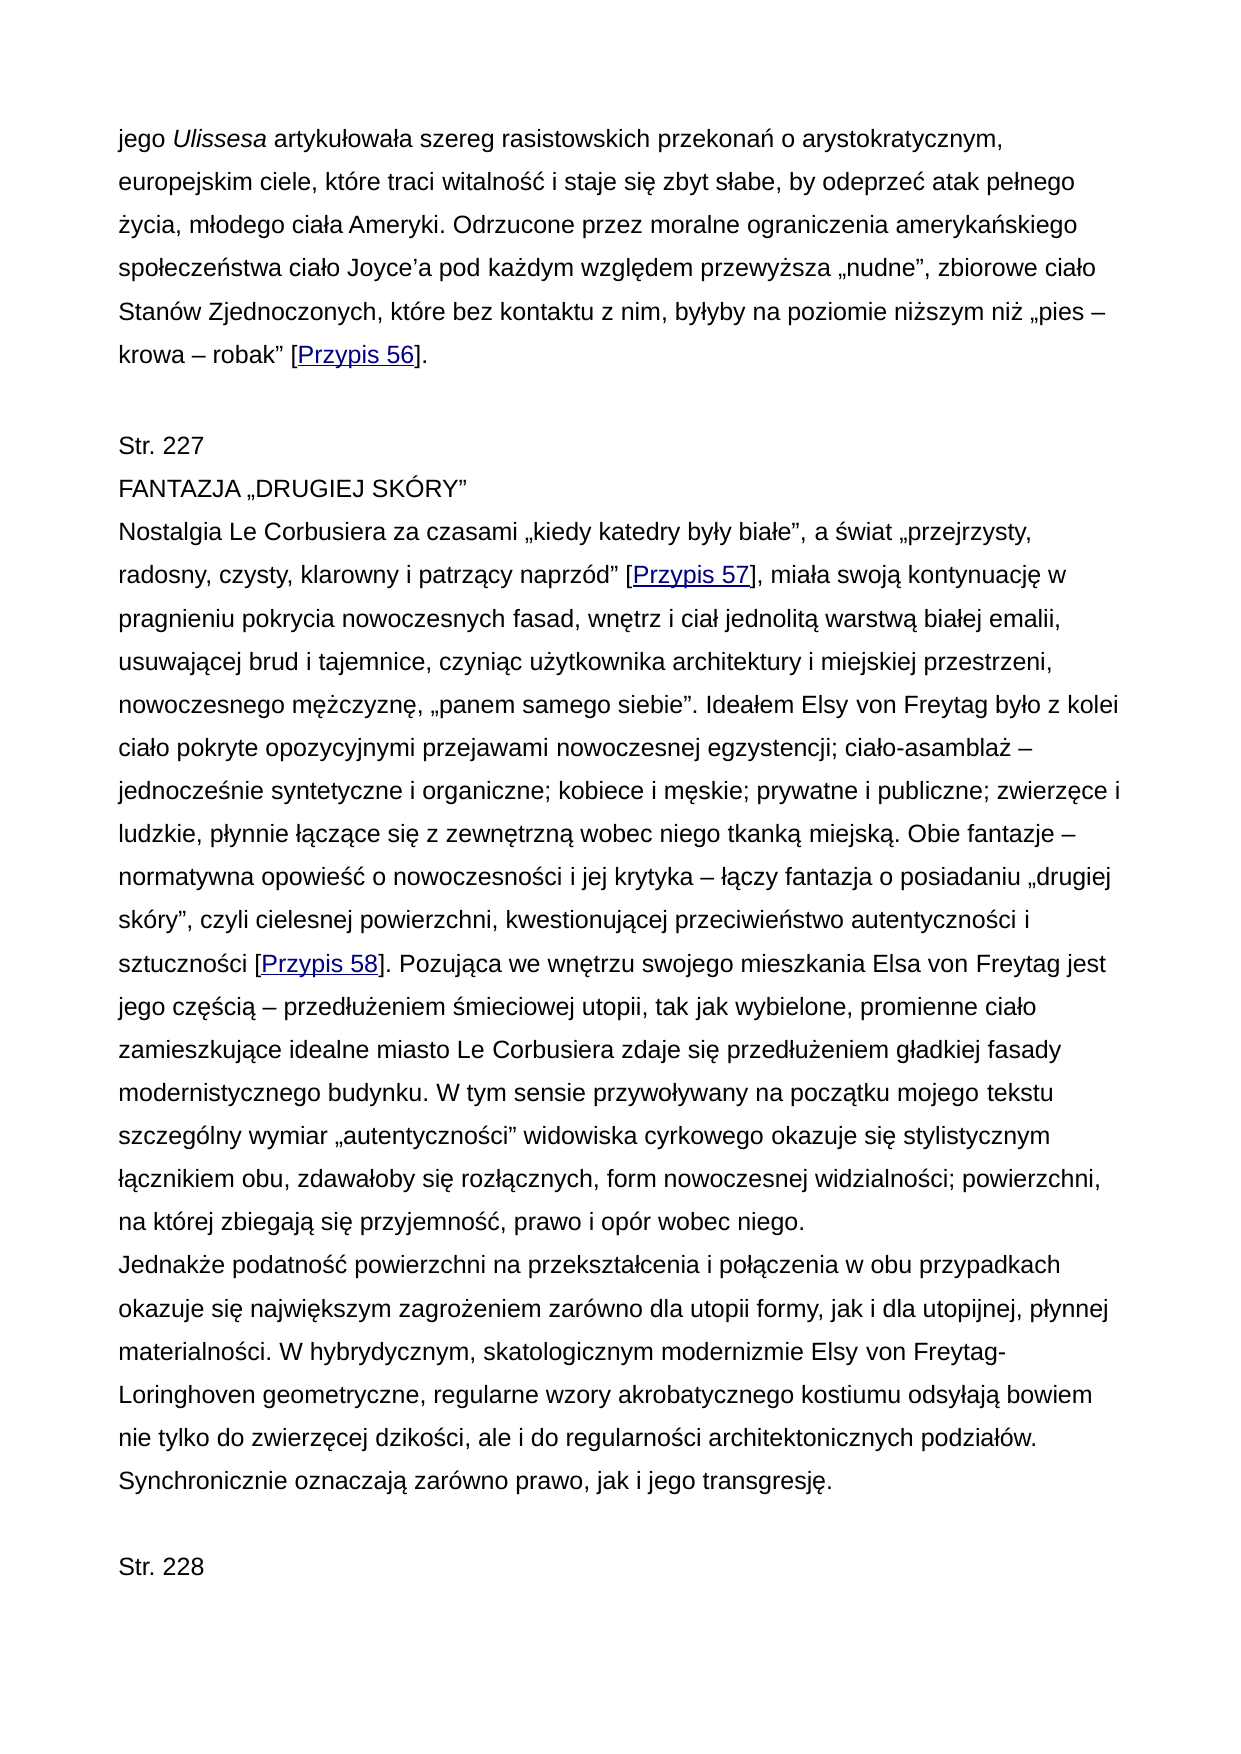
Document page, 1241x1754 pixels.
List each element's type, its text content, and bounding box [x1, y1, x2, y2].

text jego Ulissesa artykułowała szereg rasistowskich przekonań o arystokratycznym, europejskim ciele, które traci witalność i staje się zbyt słabe, by odeprzeć atak pełnego życia, młodego ciała Ameryki. Odrzucone przez moralne ograniczenia amerykańskiego społeczeństwa ciało Joyce’a pod każdym względem przewyższa „nudne”, zbiorowe ciało Stanów Zjednoczonych, które bez kontaktu z nim, byłyby na poziomie niższym niż „pies – krowa – robak” [Przypis 56]. [118, 124, 1122, 368]
text Str. 227 [118, 431, 1122, 460]
text Nostalgia Le Corbusiera za czasami „kiedy katedry były białe”, a świat „przejrzysty, radosny, czysty, klarowny i patrzący naprzód” [Przypis 57], miała swoją kontynuację w pragnieniu pokrycia nowoczesnych fasad, wnętrz i ciał jednolitą warstwą białej emalii, usuwającej brud i tajemnice, czyniąc użytkownika architektury i miejskiej przestrzeni, nowoczesnego mężczyznę, „panem samego siebie”. Ideałem Elsy von Freytag było z kolei ciało pokryte opozycyjnymi przejawami nowoczesnej egzystencji; ciało-asamblaż – jednocześnie syntetyczne i organiczne; kobiece i męskie; prywatne i publiczne; zwierzęce i ludzkie, płynnie łączące się z zewnętrzną wobec niego tkanką miejską. Obie fantazje – normatywna opowieść o nowoczesności i jej krytyka – łączy fantazja o posiadaniu „drugiej skóry”, czyli cielesnej powierzchni, kwestionującej przeciwieństwo autentyczności i sztuczności [Przypis 58]. Pozująca we wnętrzu swojego mieszkania Elsa von Freytag jest jego częścią – przedłużeniem śmieciowej utopii, tak jak wybielone, promienne ciało zamieszkujące idealne miasto Le Corbusiera zdaje się przedłużeniem gładkiej fasady modernistycznego budynku. W tym sensie przywoływany na początku mojego tekstu szczególny wymiar „autentyczności” widowiska cyrkowego okazuje się stylistycznym łącznikiem obu, zdawałoby się rozłącznych, form nowoczesnej widzialności; powierzchni, na której zbiegają się przyjemność, prawo i opór wobec niego. [118, 517, 1122, 1236]
subtitle FANTAZJA „DRUGIEJ SKÓRY” [118, 474, 1122, 503]
text Jednakże podatność powierzchni na przekształcenia i połączenia w obu przypadkach okazuje się największym zagrożeniem zarówno dla utopii formy, jak i dla utopijnej, płynnej materialności. W hybrydycznym, skatologicznym modernizmie Elsy von Freytag-Loringhoven geometryczne, regularne wzory akrobatycznego kostiumu odsyłają bowiem nie tylko do zwierzęcej dzikości, ale i do regularności architektonicznych podziałów. Synchronicznie oznaczają zarówno prawo, jak i jego transgresję. [118, 1250, 1122, 1495]
text Str. 228 [118, 1552, 1122, 1581]
